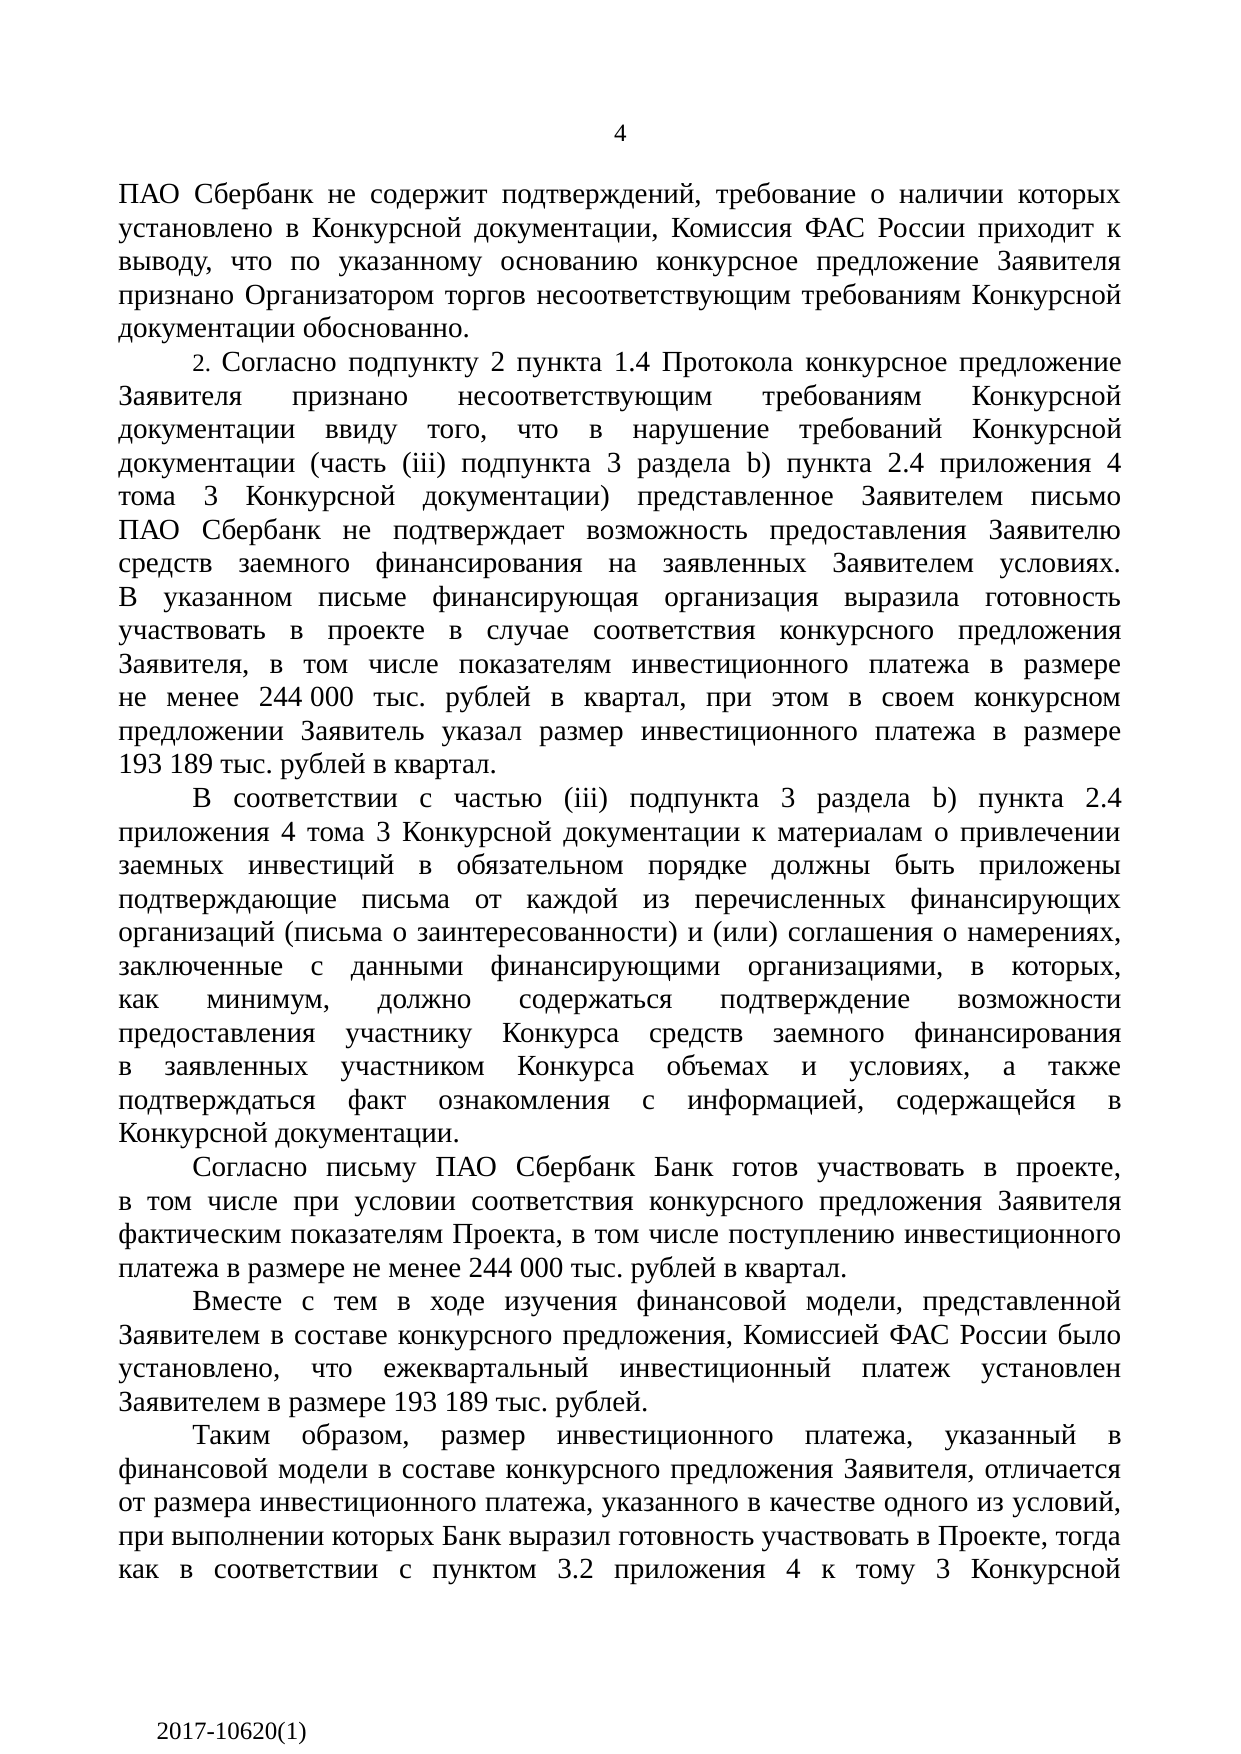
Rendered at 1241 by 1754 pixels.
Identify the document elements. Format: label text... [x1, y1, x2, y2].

text ПАО Сбербанк не содержит подтверждений, требование о наличии которых установлено в Конкурсной документации, Комиссия ФАС России приходит к выводу, что по указанному основанию конкурсное предложение Заявителя признано Организатором торгов несоответствующим требованиям Конкурсной документации обоснованно. [118, 176, 1122, 344]
text Вместе с тем в ходе изучения финансовой модели, представленной Заявителем в составе конкурсного предложения, Комиссией ФАС России было установлено, что ежеквартальный инвестиционный платеж установлен Заявителем в размере 193 189 тыс. рублей. [118, 1283, 1122, 1417]
text 2. Согласно подпункту 2 пункта 1.4 Протокола конкурсное предложение Заявителя признано несоответствующим требованиям Конкурсной документации ввиду того, что в нарушение требований Конкурсной документации (часть (iii) подпункта 3 раздела b) пункта 2.4 приложения 4 тома 3 Конкурсной документации) представленное Заявителем письмо ПАО Сбербанк не подтверждает возможность предоставления Заявителю средств заемного финансирования на заявленных Заявителем условиях. В указанном письме финансирующая организация выразила готовность участвовать в проекте в случае соответствия конкурсного предложения Заявителя, в том числе показателям инвестиционного платежа в размере не менее 244 000 тыс. рублей в квартал, при этом в своем конкурсном предложении Заявитель указал размер инвестиционного платежа в размере 193 189 тыс. рублей в квартал. [118, 344, 1122, 780]
text Таким образом, размер инвестиционного платежа, указанный в финансовой модели в составе конкурсного предложения Заявителя, отличается от размера инвестиционного платежа, указанного в качестве одного из условий, при выполнении которых Банк выразил готовность участвовать в Проекте, тогда как в соответствии с пунктом 3.2 приложения 4 к тому 3 Конкурсной [118, 1417, 1122, 1585]
text Согласно письму ПАО Сбербанк Банк готов участвовать в проекте, в том числе при условии соответствия конкурсного предложения Заявителя фактическим показателям Проекта, в том числе поступлению инвестиционного платежа в размере не менее 244 000 тыс. рублей в квартал. [118, 1149, 1122, 1283]
text В соответствии с частью (iii) подпункта 3 раздела b) пункта 2.4 приложения 4 тома 3 Конкурсной документации к материалам о привлечении заемных инвестиций в обязательном порядке должны быть приложены подтверждающие письма от каждой из перечисленных финансирующих организаций (письма о заинтересованности) и (или) соглашения о намерениях, заключенные с данными финансирующими организациями, в которых, как минимум, должно содержаться подтверждение возможности предоставления участнику Конкурса средств заемного финансирования в заявленных участником Конкурса объемах и условиях, а также подтверждаться факт ознакомления с информацией, содержащейся в Конкурсной документации. [118, 780, 1122, 1149]
